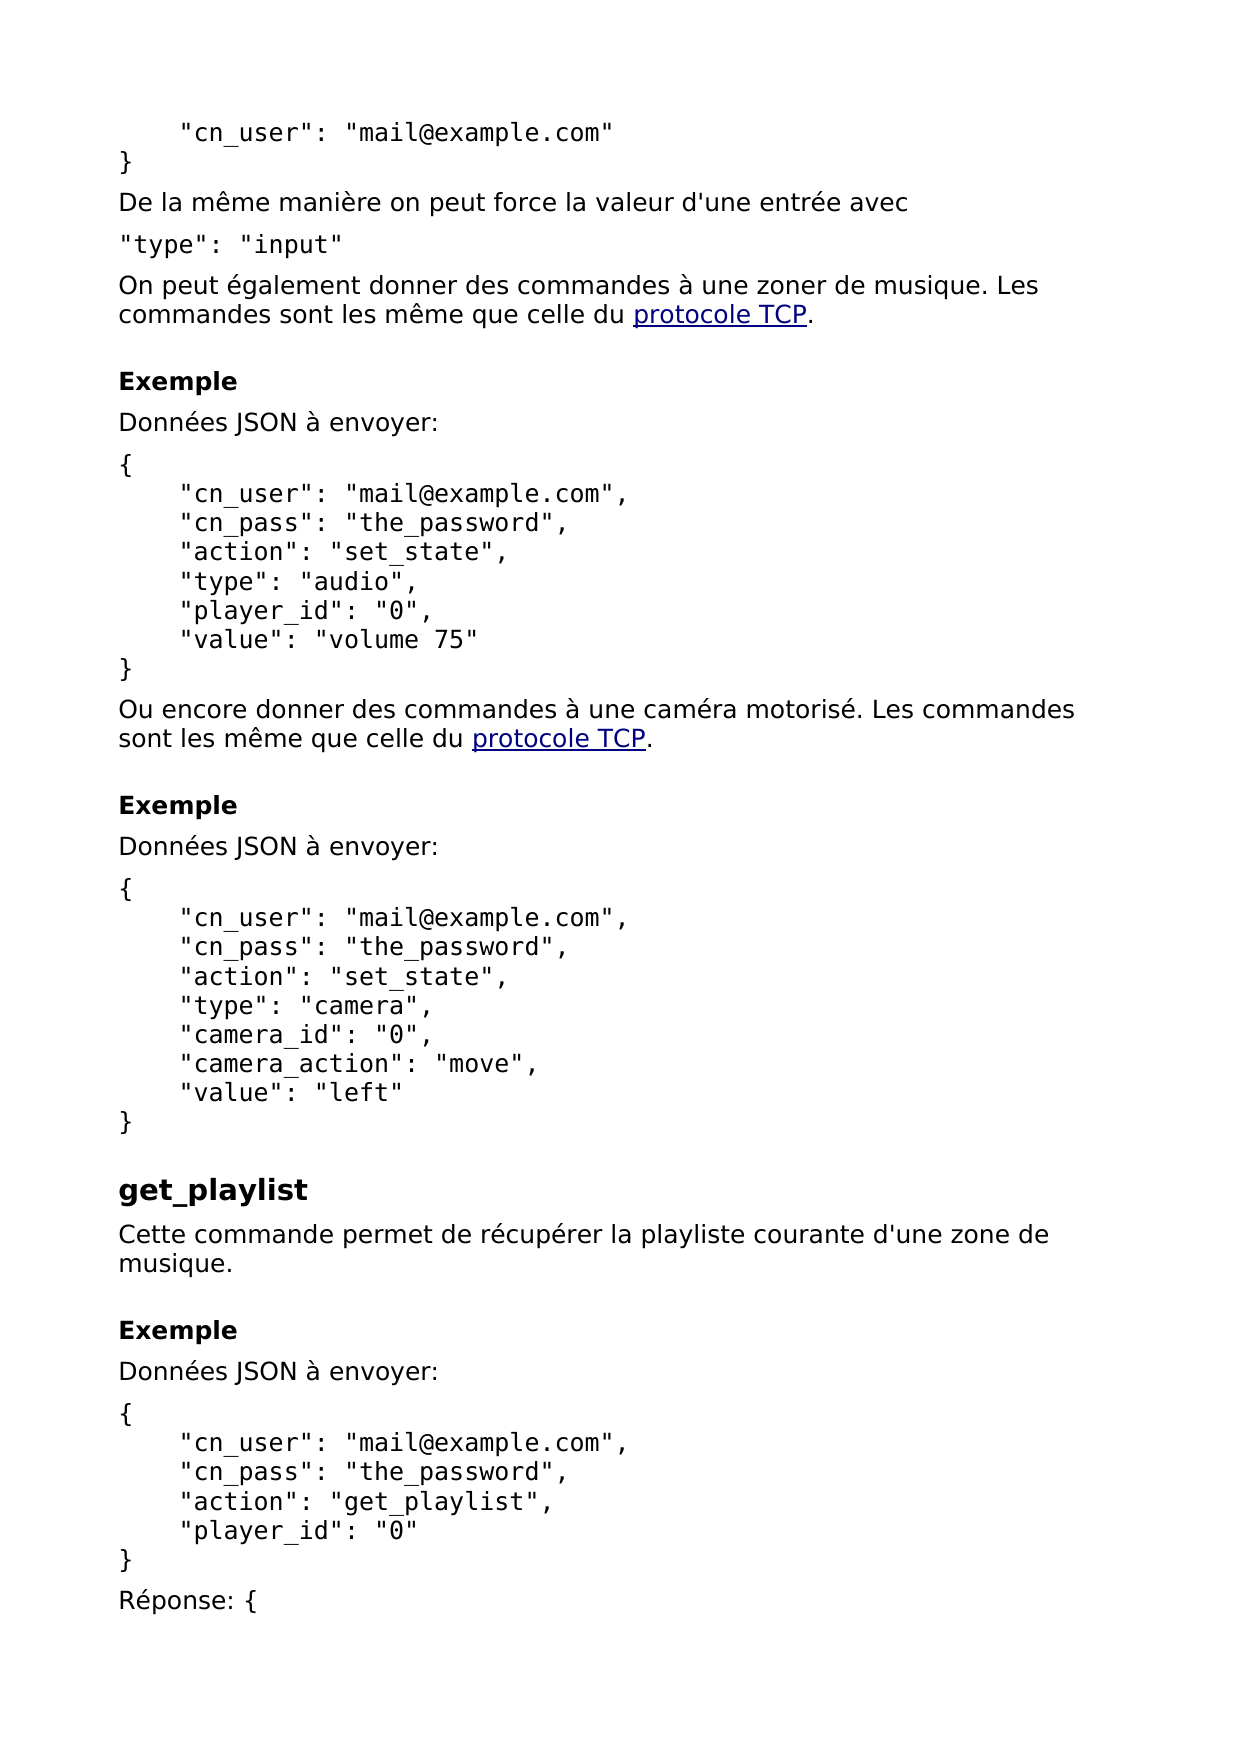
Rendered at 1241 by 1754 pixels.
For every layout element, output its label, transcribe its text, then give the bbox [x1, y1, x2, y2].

text { "cn_user": "mail@example.com", "cn_pass": "the_password", "action": "get_playlist", "player_id": "0" } [118, 1399, 1122, 1574]
text Données JSON à envoyer: [118, 1357, 1122, 1387]
text { "cn_user": "mail@example.com", "cn_pass": "the_password", "action": "set_state", "type": "audio", "player_id": "0", "value": "volume 75" } [118, 450, 1122, 683]
text "type": "input" [118, 230, 1122, 259]
text "cn_user": "mail@example.com" } [118, 118, 1122, 176]
text Données JSON à envoyer: [118, 408, 1122, 437]
subtitle Exemple [118, 791, 1122, 820]
text De la même manière on peut force la valeur d'une entrée avec [118, 188, 1122, 217]
subtitle Exemple [118, 367, 1122, 396]
text On peut également donner des commandes à une zoner de musique. Les commandes sont les même que celle du protocole TCP. [118, 271, 1122, 329]
text Ou encore donner des commandes à une caméra motorisé. Les commandes sont les même que celle du protocole TCP. [118, 695, 1122, 753]
text Réponse: { [118, 1586, 1122, 1615]
text { "cn_user": "mail@example.com", "cn_pass": "the_password", "action": "set_state", "type": "camera", "camera_id": "0", "camera_action": "move", "value": "left" } [118, 874, 1122, 1137]
subtitle Exemple [118, 1316, 1122, 1345]
text Données JSON à envoyer: [118, 833, 1122, 862]
text Cette commande permet de récupérer la playliste courante d'une zone de musique. [118, 1220, 1122, 1278]
subtitle get_playlist [118, 1173, 1122, 1207]
